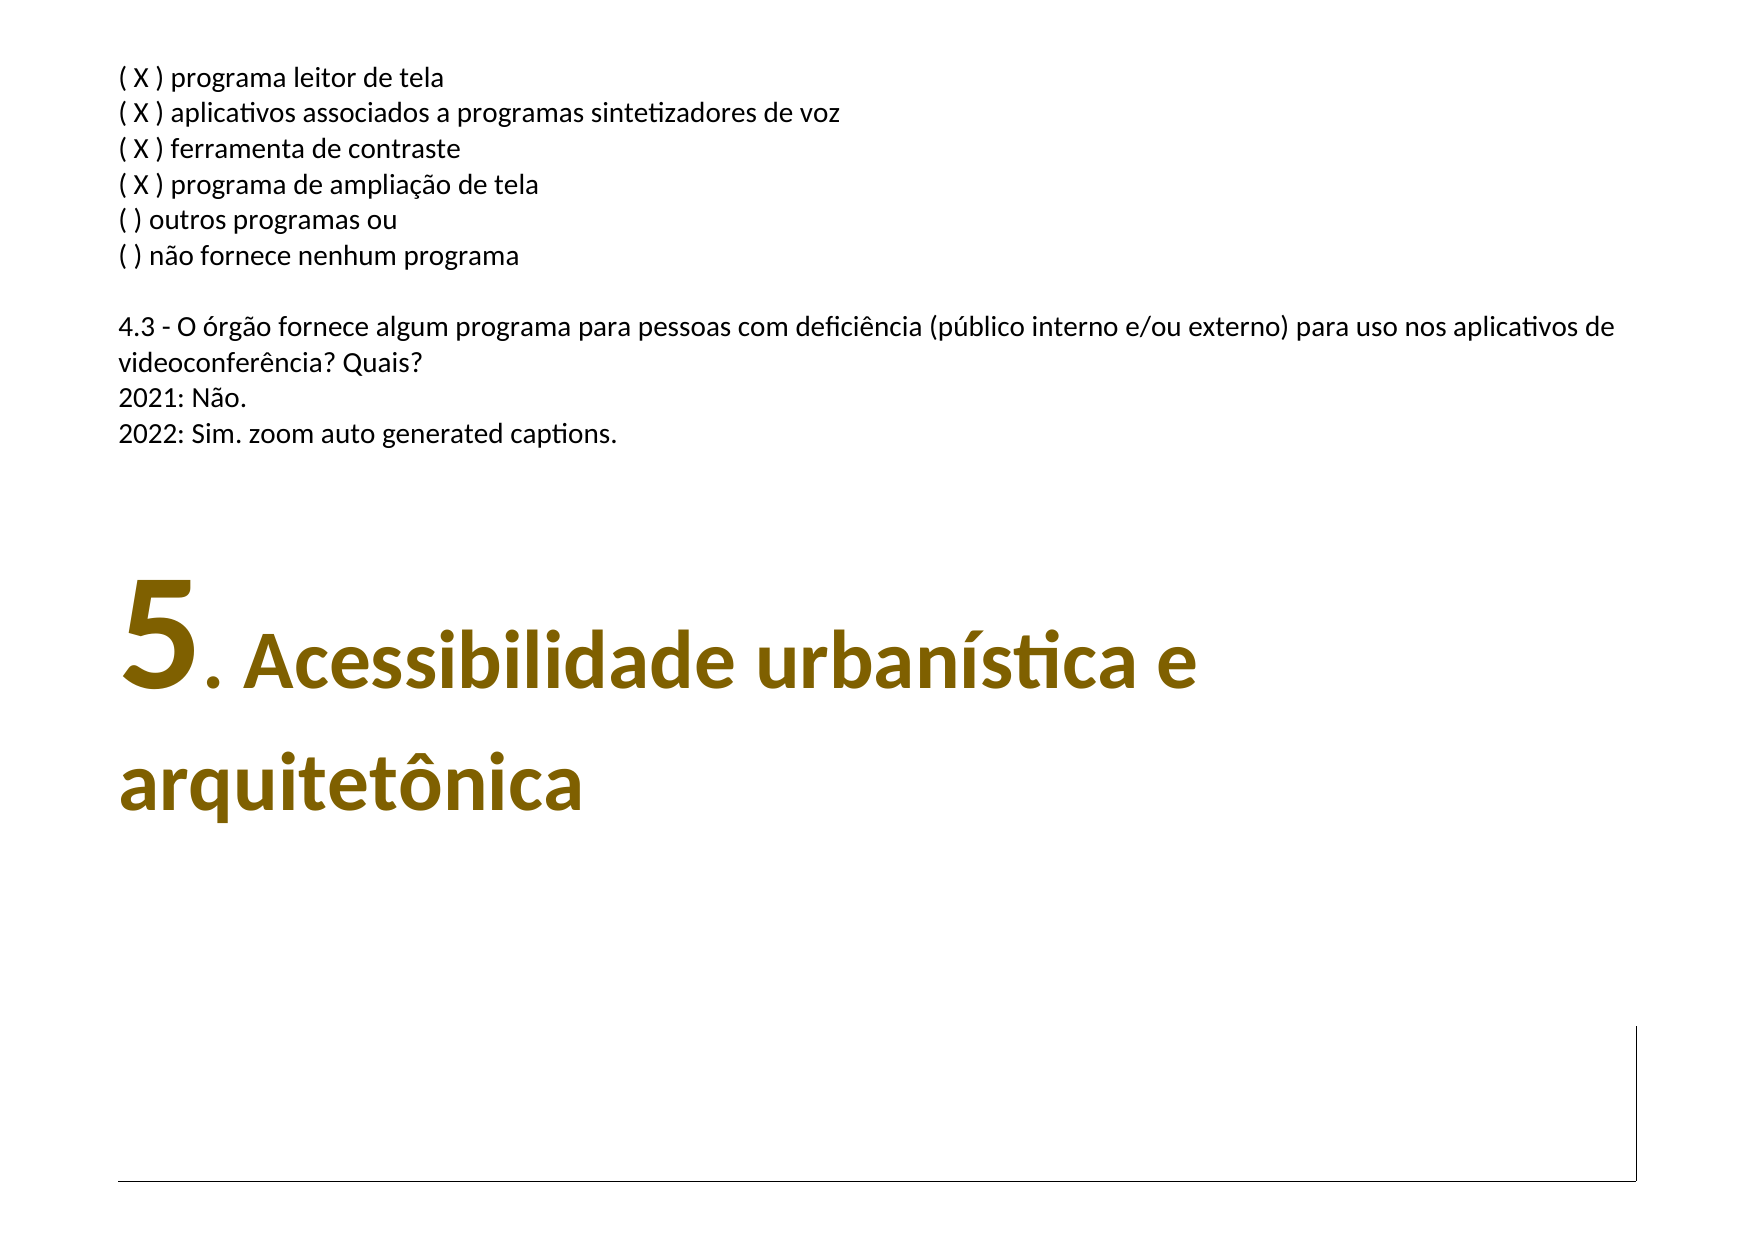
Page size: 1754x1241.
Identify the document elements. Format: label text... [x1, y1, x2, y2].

text ( X ) aplicativos associados a programas sintetizadores de voz [118, 94, 1712, 130]
text ( ) não fornece nenhum programa [118, 237, 1712, 273]
text ( ) outros programas ou [118, 201, 1712, 237]
text 4.3 - O órgão fornece algum programa para pessoas com deficiência (público interno e/ou externo) para uso nos aplicativos de videoconferência? Quais? [118, 308, 1712, 379]
text 5. Acessibilidade urbanística e arquitetônica [118, 526, 1636, 831]
text ( X ) programa leitor de tela [118, 59, 1712, 94]
text 2022: Sim. zoom auto generated captions. [118, 415, 1712, 451]
text ( X ) ferramenta de contraste [118, 130, 1712, 166]
text ( X ) programa de ampliação de tela [118, 166, 1712, 201]
text 2021: Não. [118, 379, 1712, 415]
